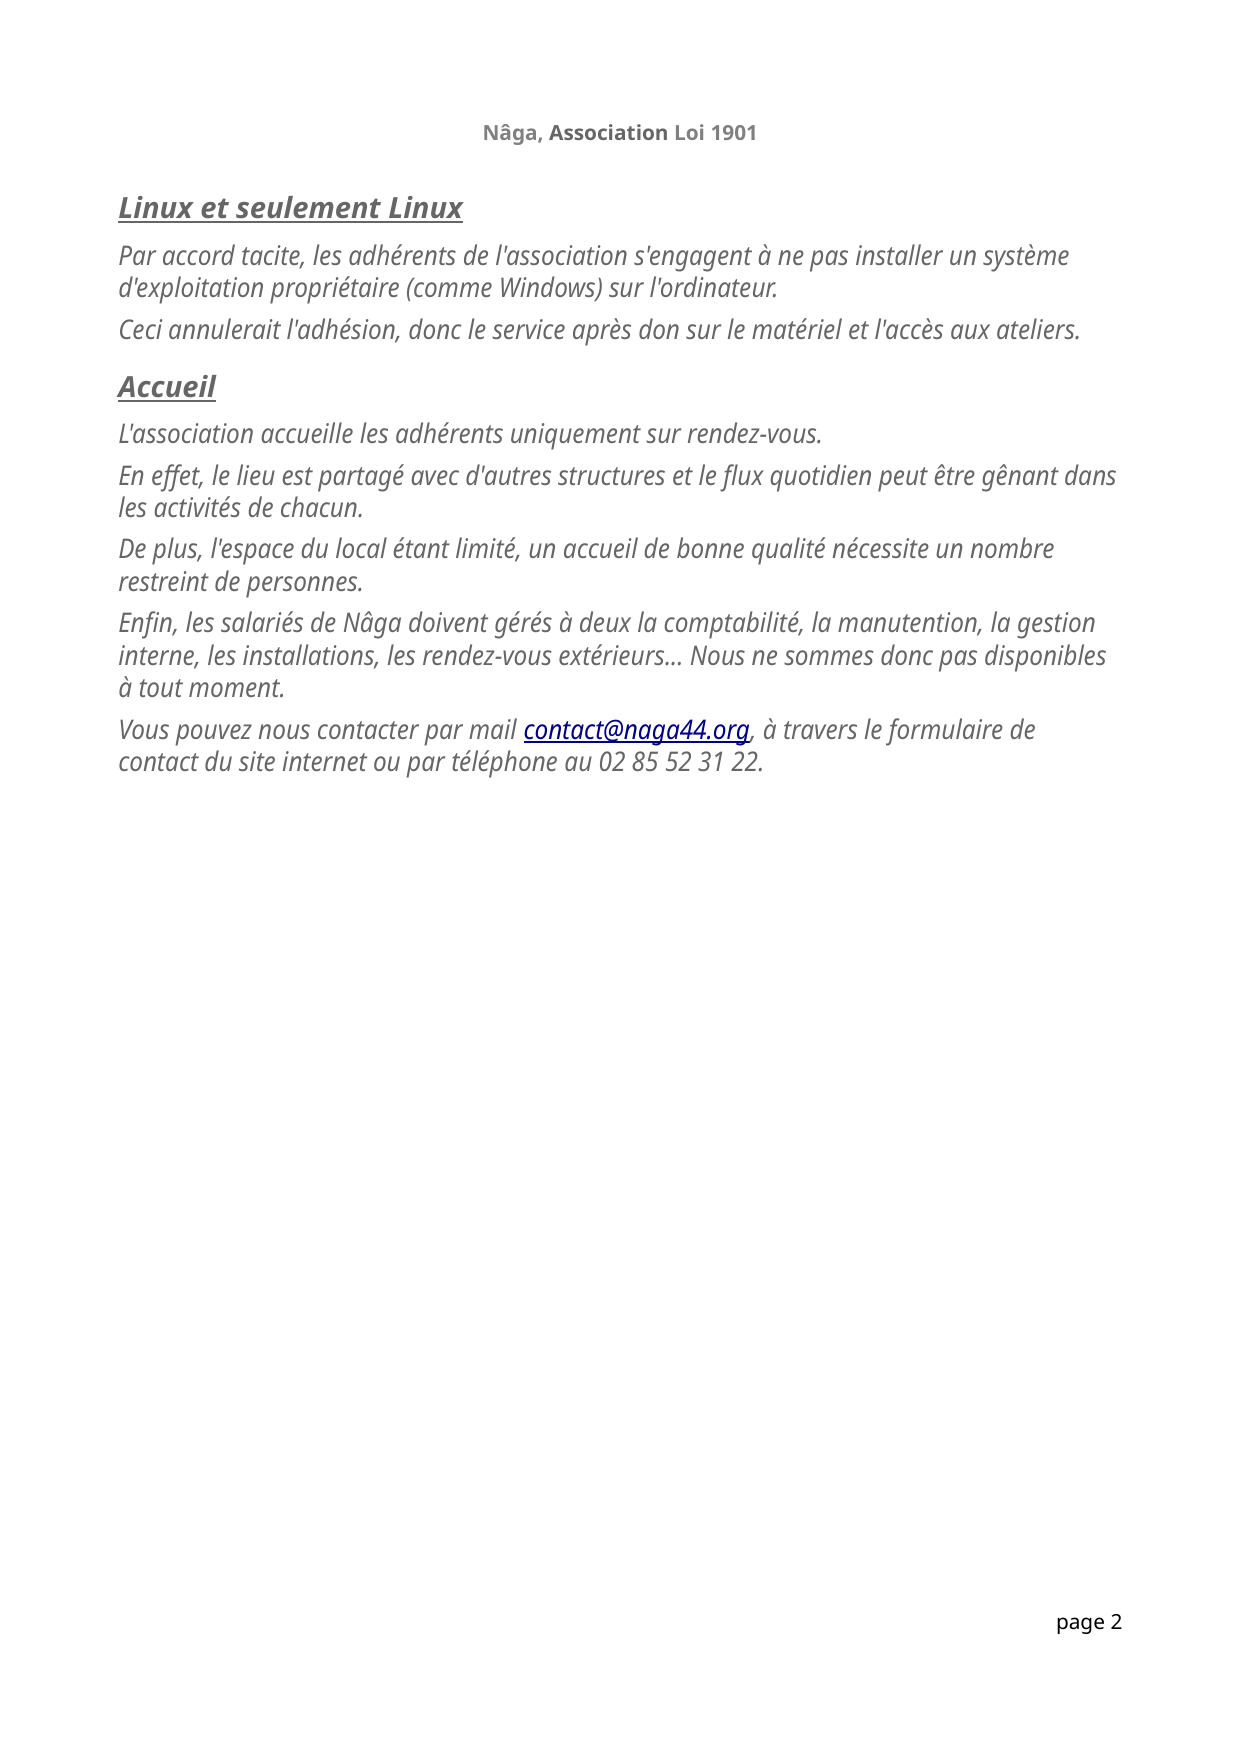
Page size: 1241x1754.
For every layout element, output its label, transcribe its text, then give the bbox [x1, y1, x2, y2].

subtitle Accueil [118, 366, 1122, 406]
text Par accord tacite, les adhérents de l'association s'engagent à ne pas installer un système d'exploitation propriétaire (comme Windows) sur l'ordinateur. [118, 239, 1122, 304]
text Enfin, les salariés de Nâga doivent gérés à deux la comptabilité, la manutention, la gestion interne, les installations, les rendez-vous extérieurs... Nous ne sommes donc pas disponibles à tout moment. [118, 607, 1122, 704]
text De plus, l'espace du local étant limité, un accueil de bonne qualité nécessite un nombre restreint de personnes. [118, 533, 1122, 598]
text Ceci annulerait l'adhésion, donc le service après don sur le matériel et l'accès aux ateliers. [118, 313, 1122, 346]
subtitle Linux et seulement Linux [118, 188, 1122, 227]
text En effet, le lieu est partagé avec d'autres structures et le flux quotidien peut être gênant dans les activités de chacun. [118, 459, 1122, 524]
text L'association accueille les adhérents uniquement sur rendez-vous. [118, 418, 1122, 450]
text Vous pouvez nous contacter par mail contact@naga44.org, à travers le formulaire de contact du site internet ou par téléphone au 02 85 52 31 22. [118, 713, 1122, 778]
